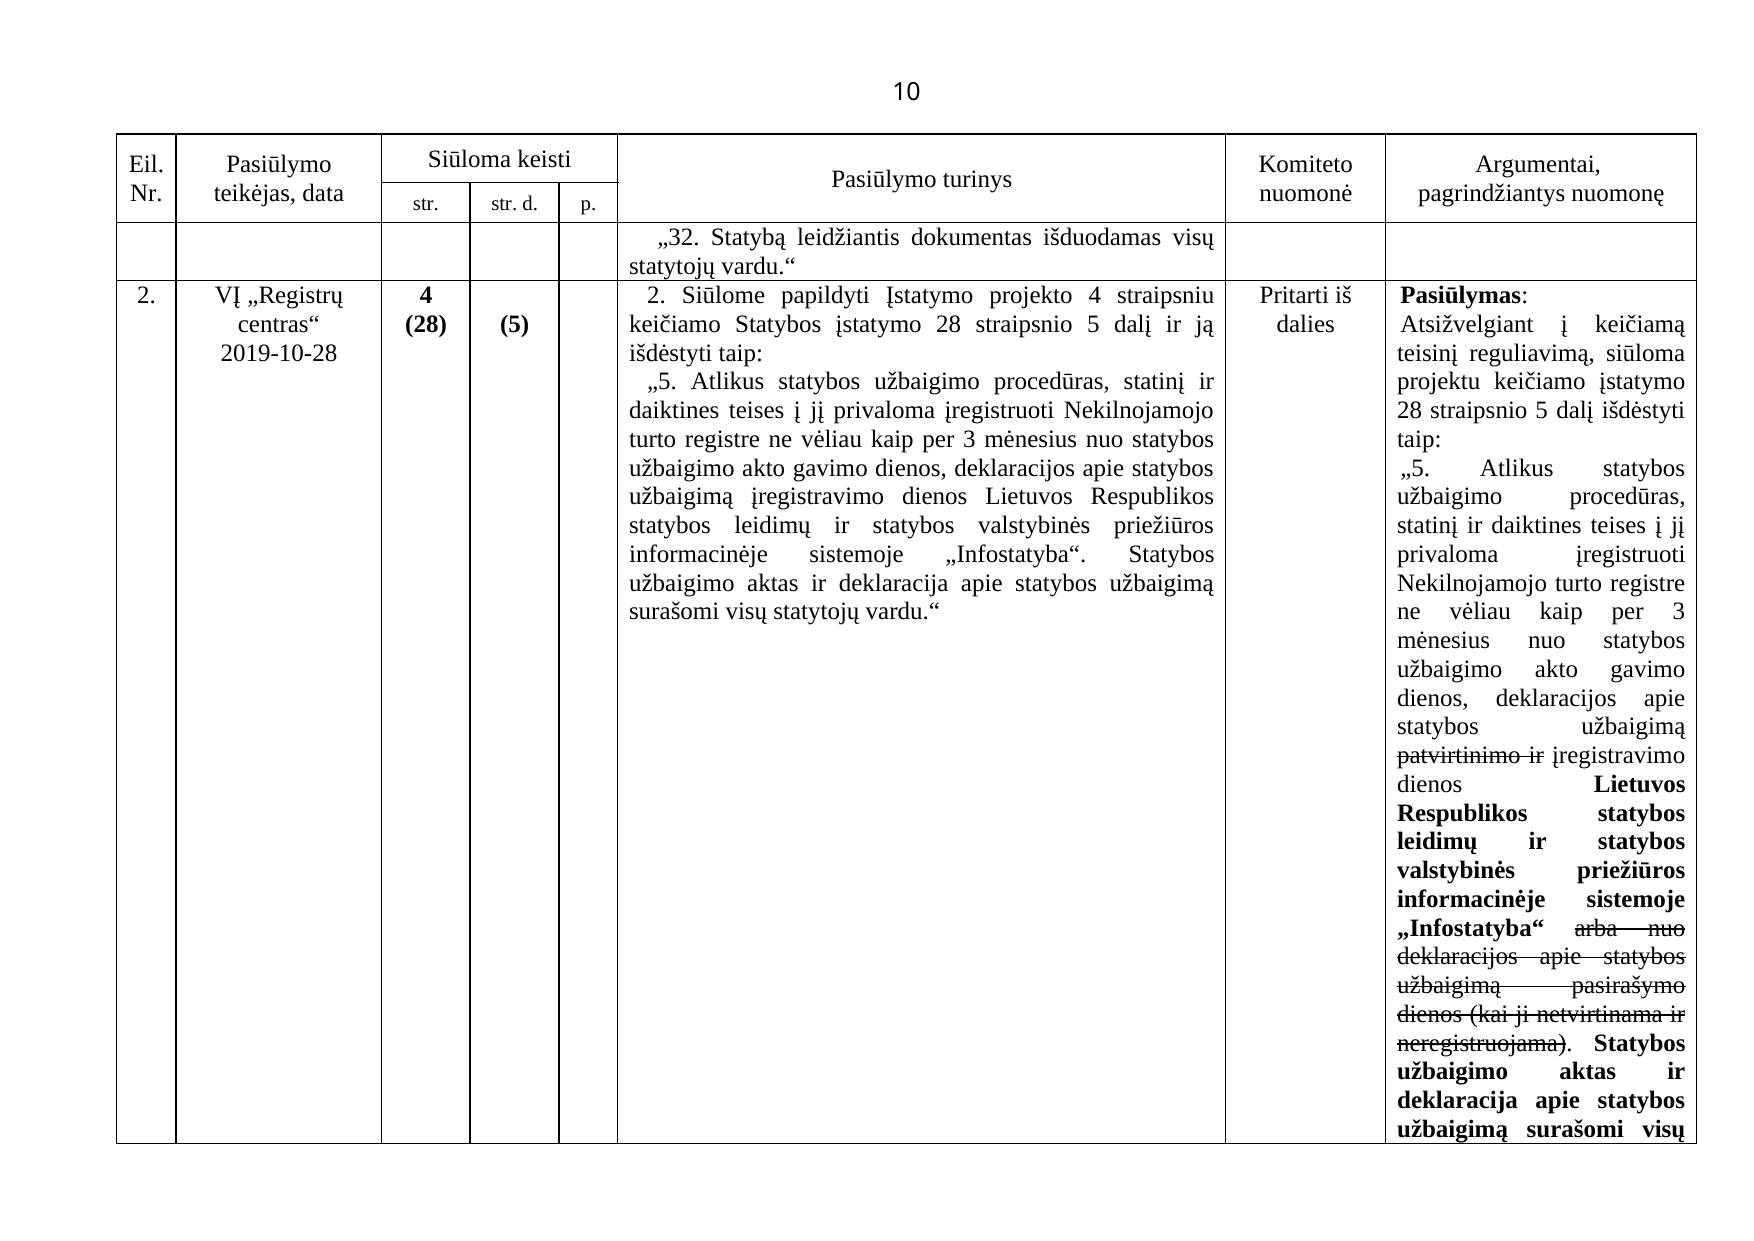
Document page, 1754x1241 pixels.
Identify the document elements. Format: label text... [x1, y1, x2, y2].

table_cell 4 (28) [382, 281, 469, 1143]
table_cell [1226, 223, 1385, 279]
table_cell [177, 223, 381, 279]
table_cell Pasiūlymas: Atsižvelgiant į keičiamą teisinį reguliavimą, siūloma projektu keičiamo įstatymo 28 straipsnio 5 dalį išdėstyti taip: „5. Atlikus statybos užbaigimo procedūras, statinį ir daiktines teises į jį privaloma įregistruoti Nekilnojamojo turto registre ne vėliau kaip per 3 mėnesius nuo statybos užbaigimo akto gavimo dienos, deklaracijos apie statybos užbaigimą patvirtinimo ir įregistravimo dienos Lietuvos Respublikos statybos leidimų ir statybos valstybinės priežiūros informacinėje sistemoje „Infostatyba“ arba nuo deklaracijos apie statybos užbaigimą pasirašymo dienos (kai ji netvirtinama ir neregistruojama). Statybos užbaigimo aktas ir deklaracija apie statybos užbaigimą surašomi visų [1386, 281, 1696, 1143]
table_cell Pritarti iš dalies [1226, 281, 1385, 1143]
table_header Pasiūlymo turinys [618, 135, 1225, 222]
table_cell „32. Statybą leidžiantis dokumentas išduodamas visų statytojų vardu.“ [618, 223, 1225, 279]
table_header Pasiūlymo teikėjas, data [177, 135, 381, 222]
table_cell [382, 223, 469, 279]
table_header Komiteto nuomonė [1226, 135, 1385, 222]
table_cell p. [560, 183, 617, 222]
table_cell [1386, 223, 1696, 279]
table_header Eil. Nr. [117, 135, 175, 222]
table_cell str. [382, 183, 469, 222]
table_cell VĮ „Registrų centras“ 2019-10-28 [177, 281, 381, 1143]
table_header Siūloma keisti [382, 135, 617, 182]
table_cell 2. Siūlome papildyti Įstatymo projekto 4 straipsniu keičiamo Statybos įstatymo 28 straipsnio 5 dalį ir ją išdėstyti taip: „5. Atlikus statybos užbaigimo procedūras, statinį ir daiktines teises į jį privaloma įregistruoti Nekilnojamojo turto registre ne vėliau kaip per 3 mėnesius nuo statybos užbaigimo akto gavimo dienos, deklaracijos apie statybos užbaigimą įregistravimo dienos Lietuvos Respublikos statybos leidimų ir statybos valstybinės priežiūros informacinėje sistemoje „Infostatyba“. Statybos užbaigimo aktas ir deklaracija apie statybos užbaigimą surašomi visų statytojų vardu.“ [618, 281, 1225, 1143]
table_cell [117, 223, 175, 279]
table_cell (5) [471, 281, 558, 1143]
table_cell [560, 281, 617, 1143]
table_cell 2. [117, 281, 175, 1143]
table_cell [471, 223, 558, 279]
table_header Argumentai, pagrindžiantys nuomonę [1386, 135, 1696, 222]
table_cell str. d. [471, 183, 558, 222]
table_cell [560, 223, 617, 279]
